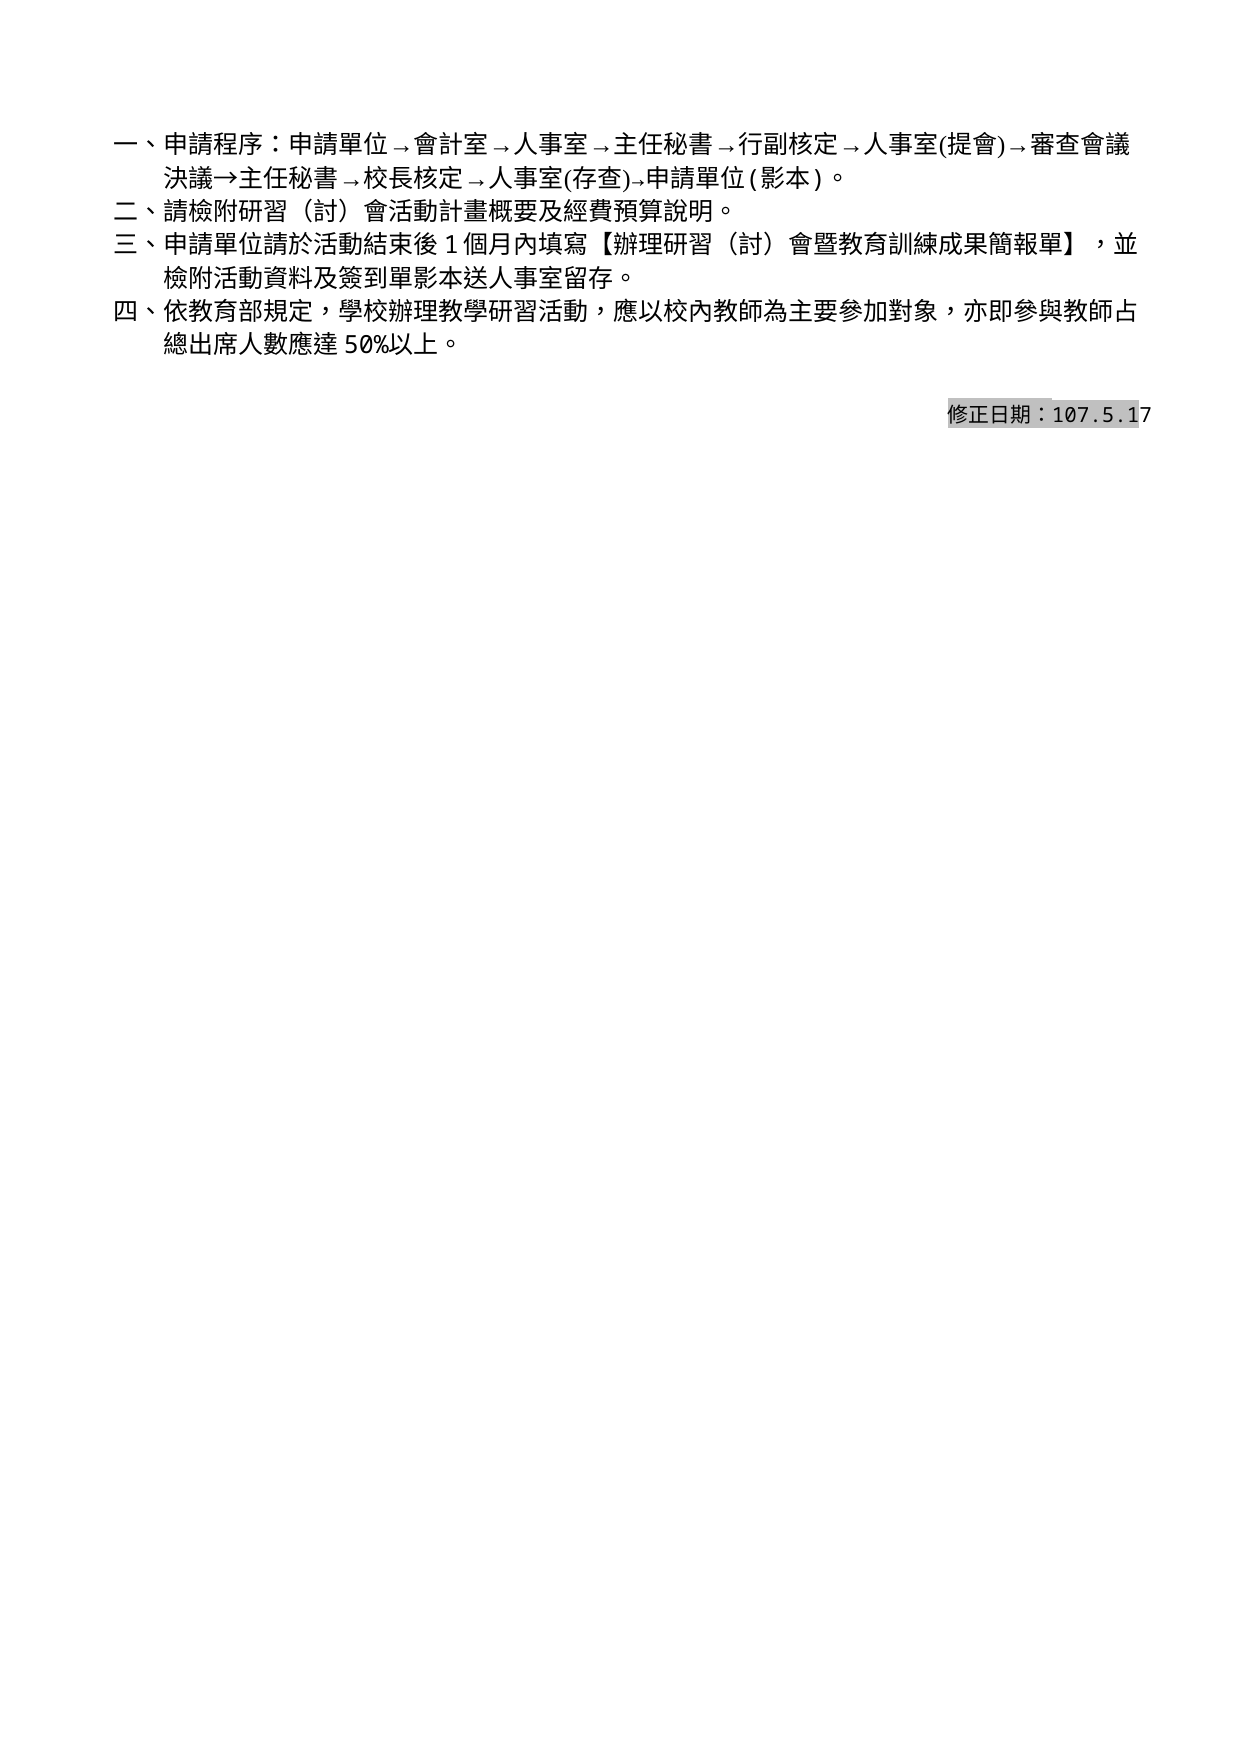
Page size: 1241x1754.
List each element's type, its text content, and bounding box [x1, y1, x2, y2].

text 一、申請程序：申請單位→會計室→人事室→主任秘書→行副核定→人事室(提會)→審查會議決議→主任秘書→校長核定→人事室(存查)→申請單位(影本)。 [113, 127, 1152, 194]
text 二、請檢附研習（討）會活動計畫概要及經費預算說明。 [113, 194, 1152, 227]
text 三、申請單位請於活動結束後1個月內填寫【辦理研習（討）會暨教育訓練成果簡報單】，並檢附活動資料及簽到單影本送人事室留存。 [113, 227, 1152, 294]
text 四、依教育部規定，學校辦理教學研習活動，應以校內教師為主要參加對象，亦即參與教師占總出席人數應達50%以上。 [113, 294, 1152, 360]
text 修正日期：107.5.17 [133, 398, 1152, 428]
